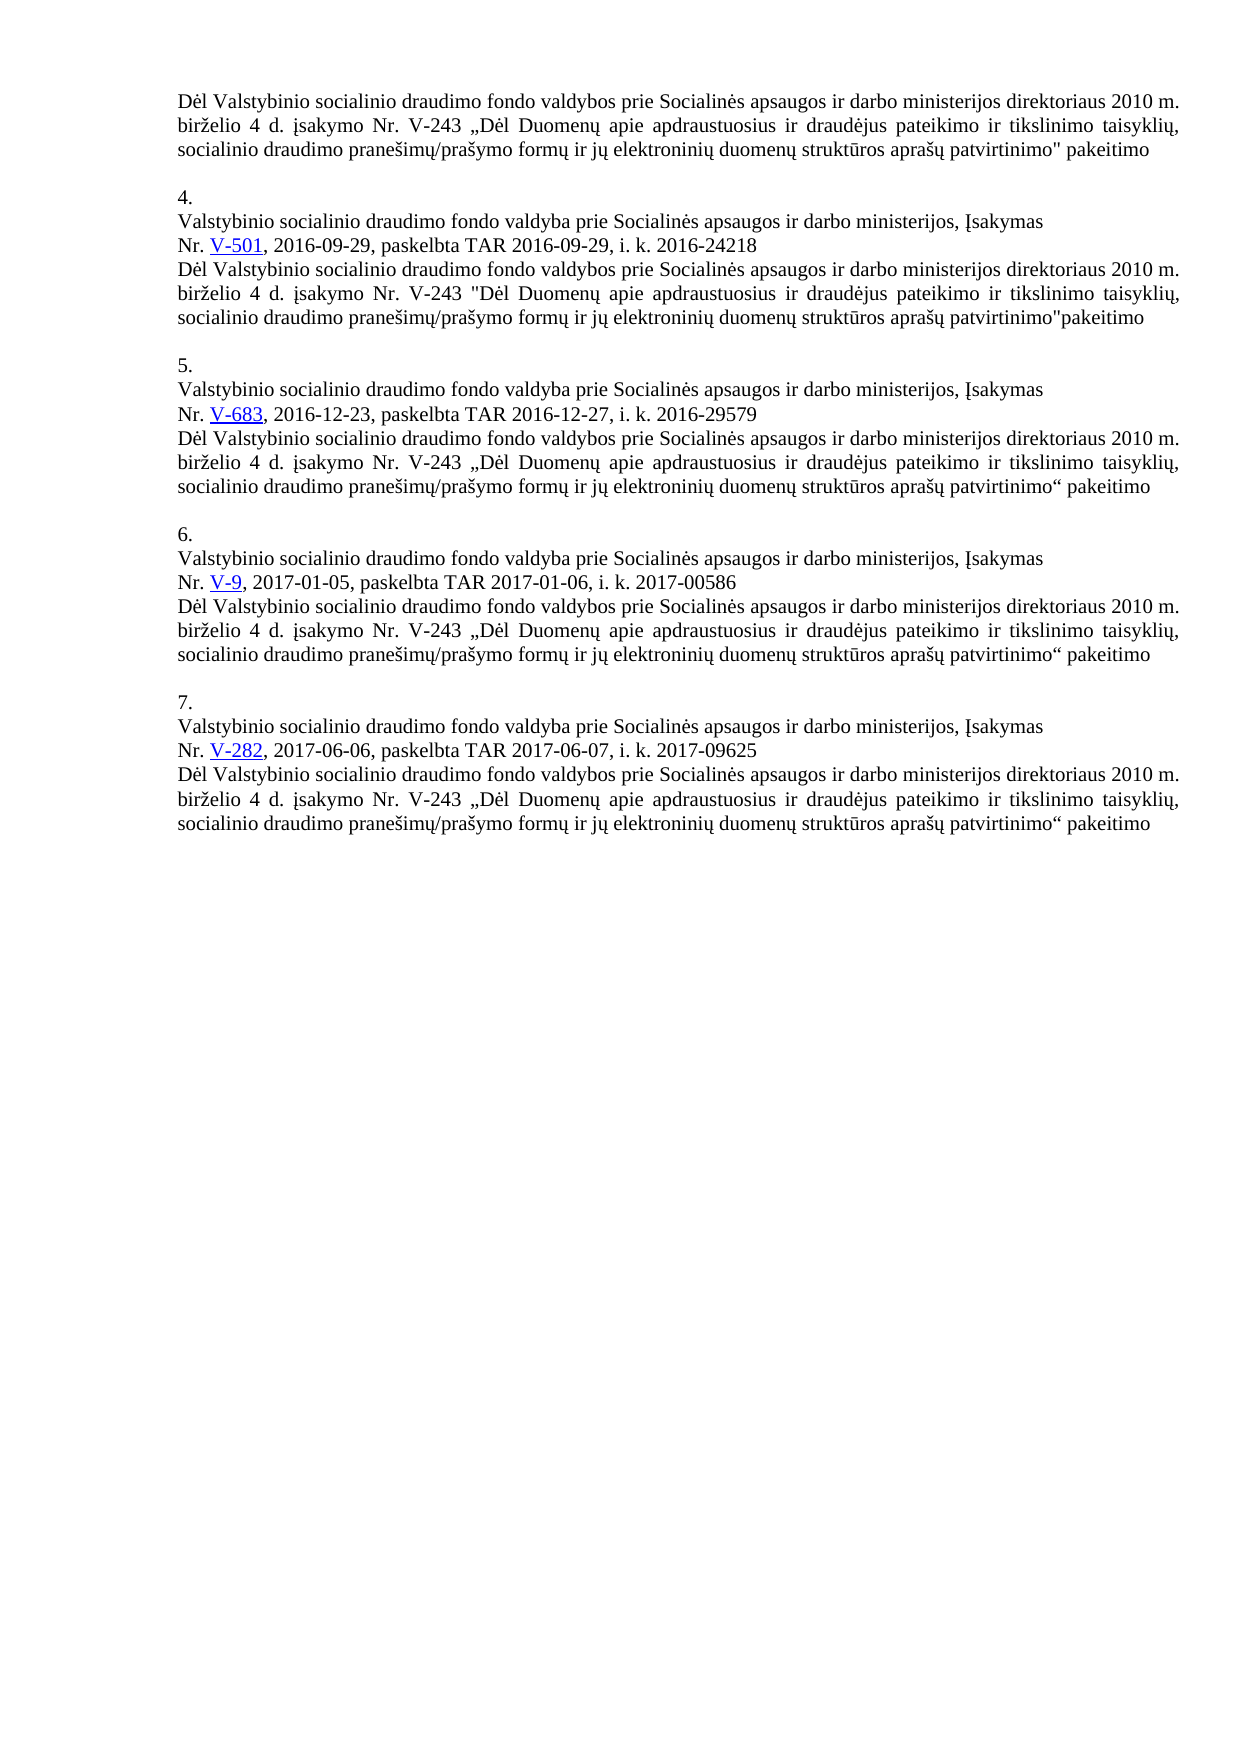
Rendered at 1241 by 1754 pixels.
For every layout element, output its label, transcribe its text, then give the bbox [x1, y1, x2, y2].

text Dėl Valstybinio socialinio draudimo fondo valdybos prie Socialinės apsaugos ir darbo ministerijos direktoriaus 2010 m. birželio 4 d. įsakymo Nr. V-243 „Dėl Duomenų apie apdraustuosius ir draudėjus pateikimo ir tikslinimo taisyklių, socialinio draudimo pranešimų/prašymo formų ir jų elektroninių duomenų struktūros aprašų patvirtinimo" pakeitimo [177, 89, 1181, 161]
text Dėl Valstybinio socialinio draudimo fondo valdybos prie Socialinės apsaugos ir darbo ministerijos direktoriaus 2010 m. birželio 4 d. įsakymo Nr. V-243 „Dėl Duomenų apie apdraustuosius ir draudėjus pateikimo ir tikslinimo taisyklių, socialinio draudimo pranešimų/prašymo formų ir jų elektroninių duomenų struktūros aprašų patvirtinimo“ pakeitimo [177, 594, 1181, 666]
text Dėl Valstybinio socialinio draudimo fondo valdybos prie Socialinės apsaugos ir darbo ministerijos direktoriaus 2010 m. birželio 4 d. įsakymo Nr. V-243 „Dėl Duomenų apie apdraustuosius ir draudėjus pateikimo ir tikslinimo taisyklių, socialinio draudimo pranešimų/prašymo formų ir jų elektroninių duomenų struktūros aprašų patvirtinimo“ pakeitimo [177, 426, 1181, 498]
text Valstybinio socialinio draudimo fondo valdyba prie Socialinės apsaugos ir darbo ministerijos, Įsakymas [177, 714, 1181, 738]
text Nr. V-9, 2017-01-05, paskelbta TAR 2017-01-06, i. k. 2017-00586 [177, 570, 1181, 594]
text Valstybinio socialinio draudimo fondo valdyba prie Socialinės apsaugos ir darbo ministerijos, Įsakymas [177, 209, 1181, 233]
text Nr. V-683, 2016-12-23, paskelbta TAR 2016-12-27, i. k. 2016-29579 [177, 401, 1181, 426]
text 4. [177, 185, 1181, 209]
text 6. [177, 522, 1181, 546]
text Valstybinio socialinio draudimo fondo valdyba prie Socialinės apsaugos ir darbo ministerijos, Įsakymas [177, 546, 1181, 570]
text 5. [177, 353, 1181, 377]
text Valstybinio socialinio draudimo fondo valdyba prie Socialinės apsaugos ir darbo ministerijos, Įsakymas [177, 377, 1181, 401]
text Nr. V-501, 2016-09-29, paskelbta TAR 2016-09-29, i. k. 2016-24218 [177, 233, 1181, 257]
text Dėl Valstybinio socialinio draudimo fondo valdybos prie Socialinės apsaugos ir darbo ministerijos direktoriaus 2010 m. birželio 4 d. įsakymo Nr. V-243 "Dėl Duomenų apie apdraustuosius ir draudėjus pateikimo ir tikslinimo taisyklių, socialinio draudimo pranešimų/prašymo formų ir jų elektroninių duomenų struktūros aprašų patvirtinimo"pakeitimo [177, 257, 1181, 329]
text Nr. V-282, 2017-06-06, paskelbta TAR 2017-06-07, i. k. 2017-09625 [177, 738, 1181, 762]
text Dėl Valstybinio socialinio draudimo fondo valdybos prie Socialinės apsaugos ir darbo ministerijos direktoriaus 2010 m. birželio 4 d. įsakymo Nr. V-243 „Dėl Duomenų apie apdraustuosius ir draudėjus pateikimo ir tikslinimo taisyklių, socialinio draudimo pranešimų/prašymo formų ir jų elektroninių duomenų struktūros aprašų patvirtinimo“ pakeitimo [177, 762, 1181, 834]
text 7. [177, 690, 1181, 714]
